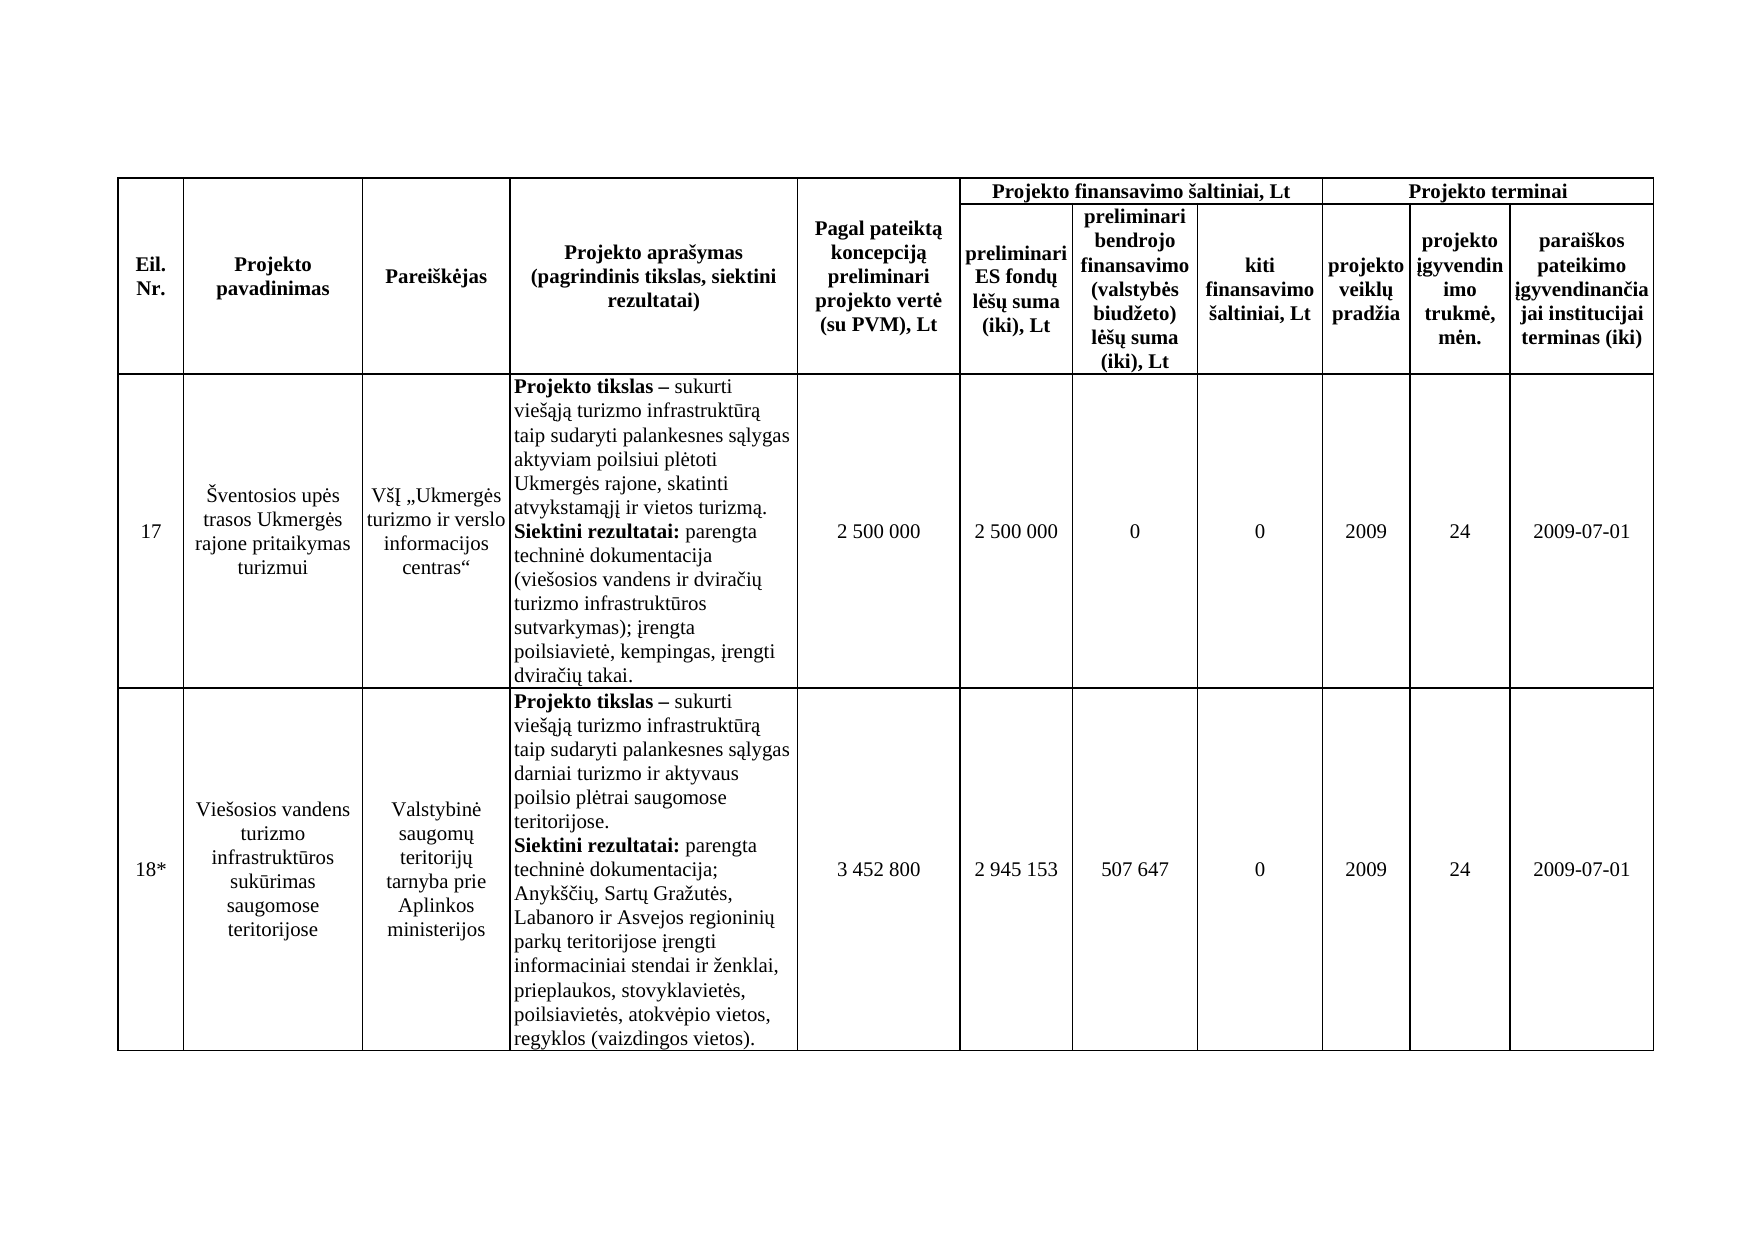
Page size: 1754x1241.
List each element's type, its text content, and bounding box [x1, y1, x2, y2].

table_header Pareiškėjas [363, 179, 509, 373]
table_cell 18* [119, 689, 183, 1050]
table_cell projekto veiklų pradžia [1323, 205, 1409, 373]
table_header Projekto pavadinimas [184, 179, 362, 373]
table_cell Šventosios upės trasos Ukmergės rajone pritaikymas turizmui [184, 375, 362, 687]
table_cell kiti finansavimo šaltiniai, Lt [1198, 205, 1322, 373]
table_cell Valstybinė saugomų teritorijų tarnyba prie Aplinkos ministerijos [363, 689, 509, 1050]
table_cell 0 [1198, 689, 1322, 1050]
table_cell VšĮ „Ukmergės turizmo ir verslo informacijos centras“ [363, 375, 509, 687]
table_header Projekto finansavimo šaltiniai, Lt [961, 179, 1322, 203]
table_cell 24 [1411, 689, 1509, 1050]
table_header Eil. Nr. [119, 179, 183, 373]
table_cell preliminari bendrojo finansavimo (valstybės biudžeto) lėšų suma (iki), Lt [1073, 205, 1197, 373]
table_cell 2009 [1323, 689, 1409, 1050]
table_cell 0 [1198, 375, 1322, 687]
table_cell 2 500 000 [798, 375, 959, 687]
table_cell 2 500 000 [961, 375, 1072, 687]
table_cell Projekto tikslas – sukurti viešąją turizmo infrastruktūrą taip sudaryti palankesnes sąlygas darniai turizmo ir aktyvaus poilsio plėtrai saugomose teritorijose. Siektini rezultatai: parengta techninė dokumentacija; Anykščių, Sartų Gražutės, Labanoro ir Asvejos regioninių parkų teritorijose įrengti informaciniai stendai ir ženklai, prieplaukos, stovyklavietės, poilsiavietės, atokvėpio vietos, regyklos (vaizdingos vietos). [511, 689, 797, 1050]
table_cell 24 [1411, 375, 1509, 687]
table_cell 2009 [1323, 375, 1409, 687]
table_cell projekto įgyvendinimo trukmė, mėn. [1411, 205, 1509, 373]
table_cell Projekto tikslas – sukurti viešąją turizmo infrastruktūrą taip sudaryti palankesnes sąlygas aktyviam poilsiui plėtoti Ukmergės rajone, skatinti atvykstamąjį ir vietos turizmą. Siektini rezultatai: parengta techninė dokumentacija (viešosios vandens ir dviračių turizmo infrastruktūros sutvarkymas); įrengta poilsiavietė, kempingas, įrengti dviračių takai. [511, 375, 797, 687]
table_cell 2 945 153 [961, 689, 1072, 1050]
table_header Pagal pateiktą koncepciją preliminari projekto vertė (su PVM), Lt [798, 179, 959, 373]
table_cell 17 [119, 375, 183, 687]
table_cell 0 [1073, 375, 1197, 687]
table_cell Viešosios vandens turizmo infrastruktūros sukūrimas saugomose teritorijose [184, 689, 362, 1050]
table_cell preliminari ES fondų lėšų suma (iki), Lt [961, 205, 1072, 373]
table_cell 507 647 [1073, 689, 1197, 1050]
table_header Projekto terminai [1323, 179, 1653, 203]
table_cell 2009-07-01 [1511, 375, 1653, 687]
table_header Projekto aprašymas (pagrindinis tikslas, siektini rezultatai) [511, 179, 797, 373]
table_cell 2009-07-01 [1511, 689, 1653, 1050]
table_cell paraiškos pateikimo įgyvendinančiajai institucijai terminas (iki) [1511, 205, 1653, 373]
table_cell 3 452 800 [798, 689, 959, 1050]
